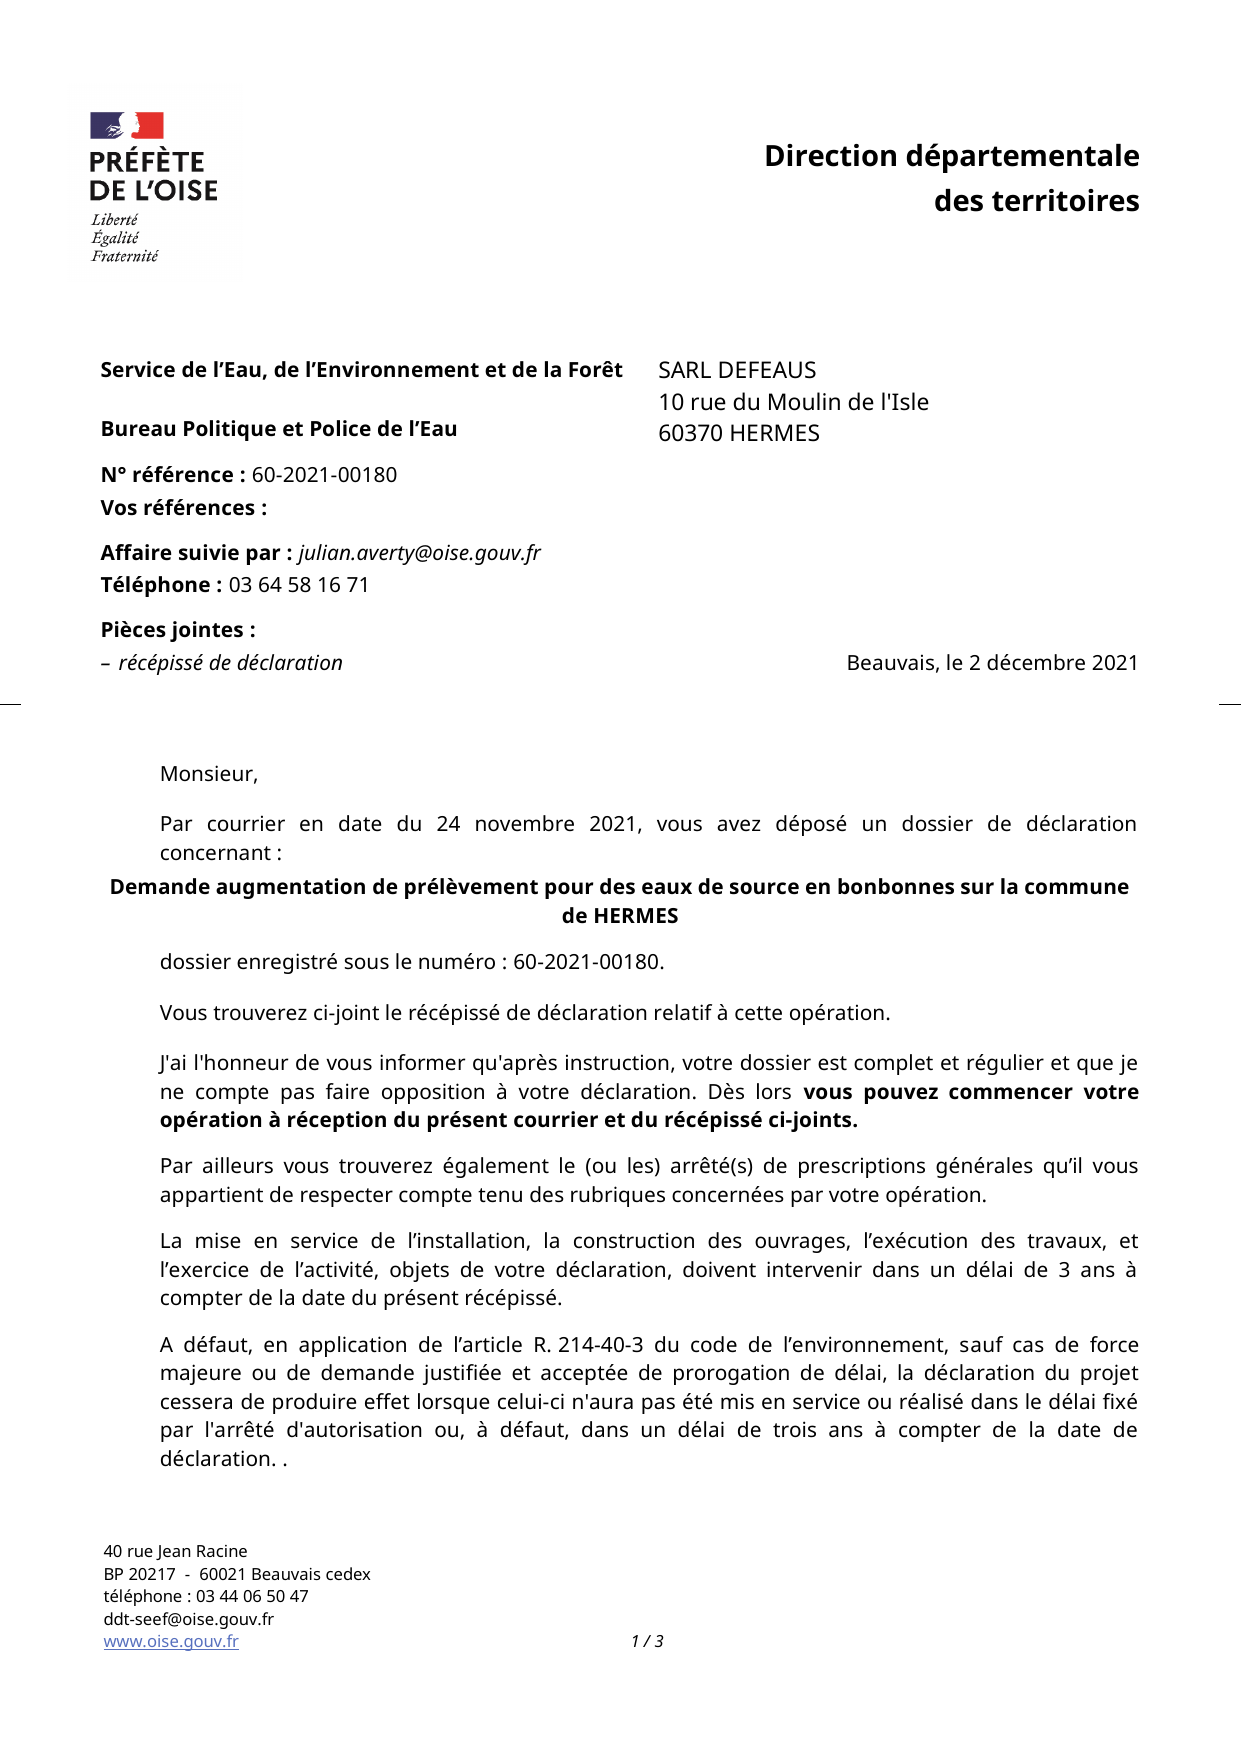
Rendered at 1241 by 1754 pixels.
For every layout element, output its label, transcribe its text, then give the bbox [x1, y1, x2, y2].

text J'ai l'honneur de vous informer qu'après instruction, votre dossier est complet et régulier et que je ne compte pas faire opposition à votre déclaration. Dès lors vous pouvez commencer votre opération à réception du présent courrier et du récépissé ci-joints. [159, 1048, 1140, 1134]
text Monsieur, [100, 758, 1140, 787]
text Vous trouverez ci-joint le récépissé de déclaration relatif à cette opération. [100, 998, 1140, 1026]
table_cell N° référence : 60-2021-00180 Vos références : Affaire suivie par : julian.averty@oise.gouv.fr Téléphone : 03 64 58 16 71 Pièces jointes : – récépissé de déclaration [100, 448, 652, 676]
text La mise en service de l’installation, la construction des ouvrages, l’exécution des travaux, et l’exercice de l’activité, objets de votre déclaration, doivent intervenir dans un délai de 3 ans à compter de la date du présent récépissé. [159, 1226, 1140, 1312]
text Demande augmentation de prélèvement pour des eaux de source en bonbonnes sur la commune de HERMES [100, 872, 1140, 929]
table_header Service de l’Eau, de l’Environnement et de la Forêt [100, 355, 652, 408]
text Par ailleurs vous trouverez également le (ou les) arrêté(s) de prescriptions générales qu’il vous appartient de respecter compte tenu des rubriques concernées par votre opération. [159, 1151, 1140, 1208]
picture [67, 83, 244, 282]
table_cell Bureau Politique et Police de l’Eau [100, 408, 652, 448]
text Par courrier en date du 24 novembre 2021, vous avez déposé un dossier de déclaration concernant : [159, 809, 1140, 866]
table_header SARL DEFEAUS 10 rue du Moulin de l'Isle 60370 HERMES [652, 355, 1140, 595]
table_cell Beauvais, le 2 décembre 2021 [652, 595, 1140, 676]
text dossier enregistré sous le numéro : 60-2021-00180. [100, 947, 1140, 976]
text A défaut, en application de l’article R. 214-40-3 du code de l’environnement, sauf cas de force majeure ou de demande justifiée et acceptée de prorogation de délai, la déclaration du projet cessera de produire effet lorsque celui-ci n'aura pas été mis en service ou réalisé dans le délai fixé par l'arrêté d'autorisation ou, à défaut, dans un délai de trois ans à compter de la date de déclaration. . [159, 1329, 1140, 1472]
